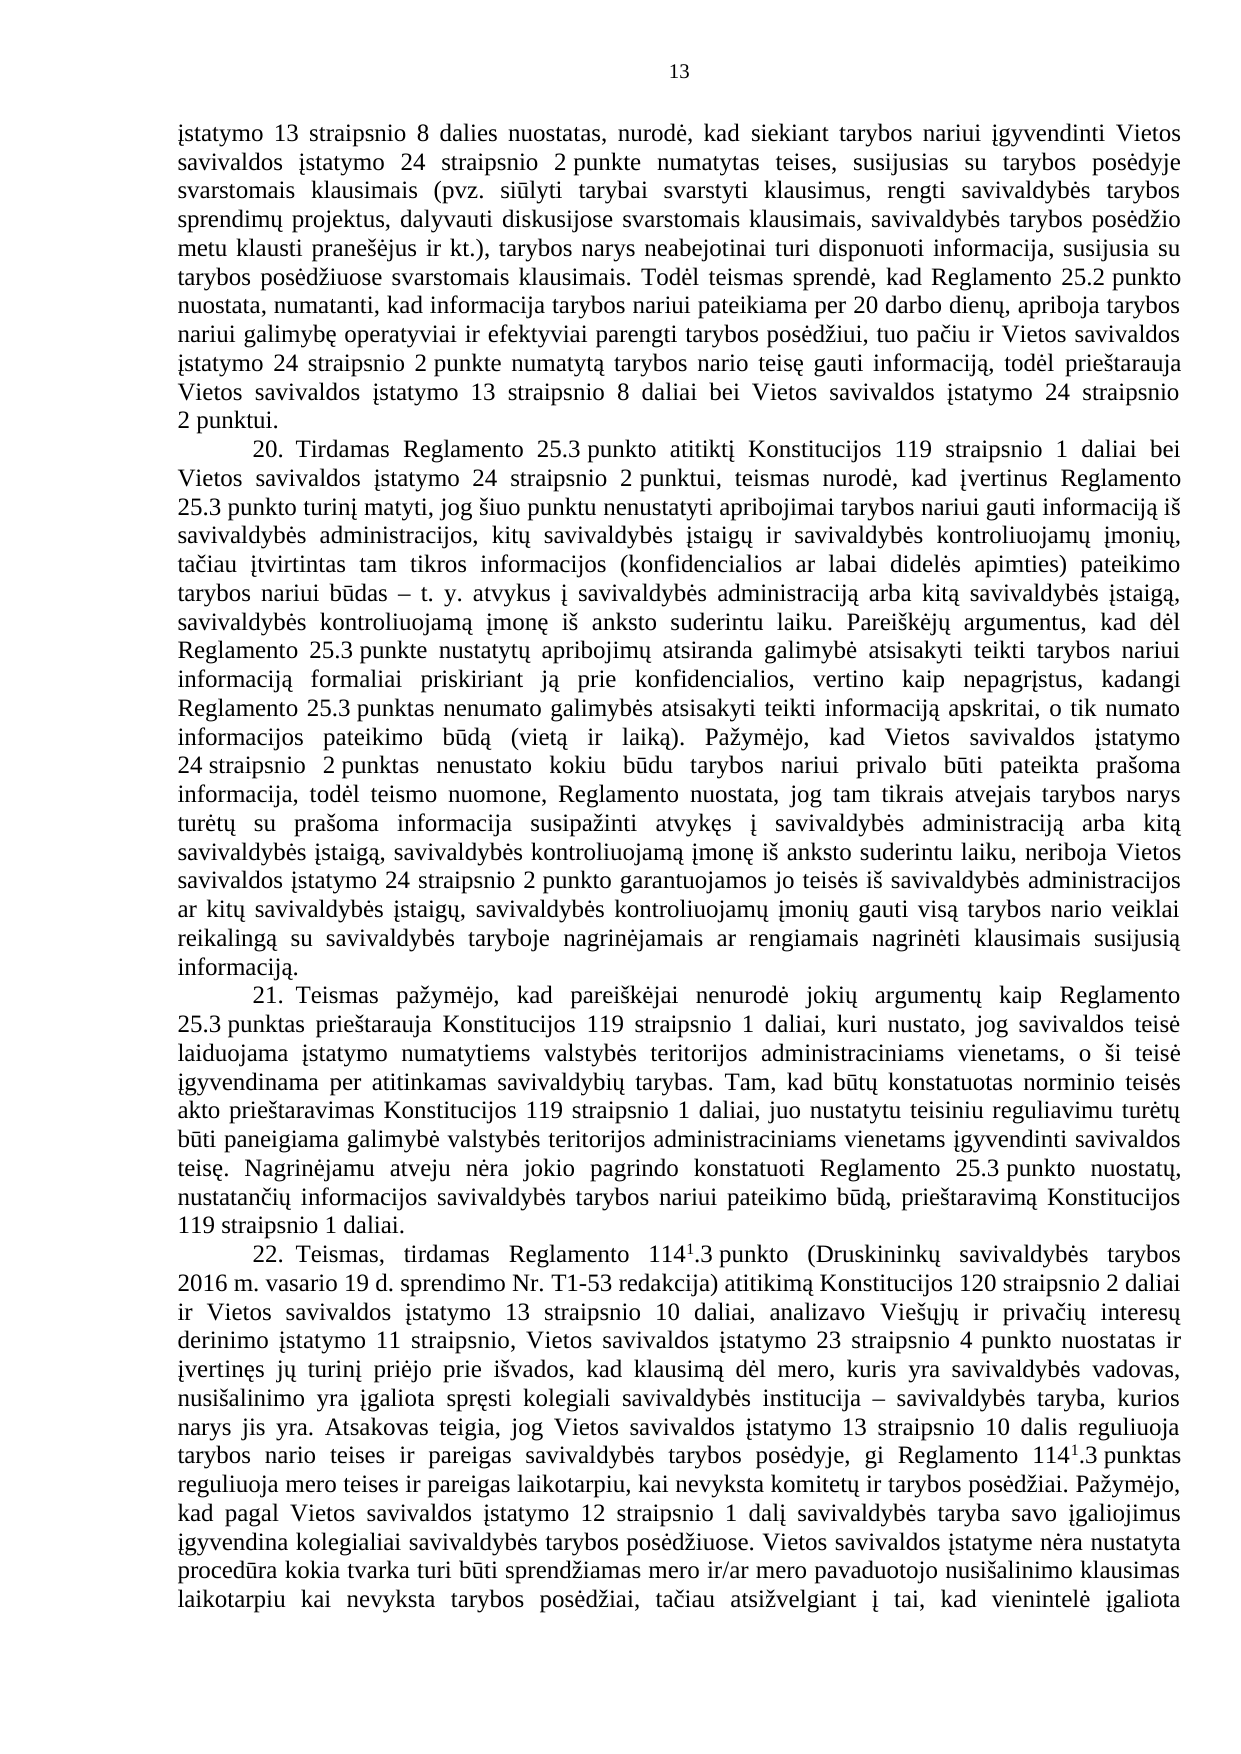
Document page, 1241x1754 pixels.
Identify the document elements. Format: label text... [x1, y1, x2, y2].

text 20. Tirdamas Reglamento 25.3 punkto atitiktį Konstitucijos 119 straipsnio 1 daliai bei Vietos savivaldos įstatymo 24 straipsnio 2 punktui, teismas nurodė, kad įvertinus Reglamento 25.3 punkto turinį matyti, jog šiuo punktu nenustatyti apribojimai tarybos nariui gauti informaciją iš savivaldybės administracijos, kitų savivaldybės įstaigų ir savivaldybės kontroliuojamų įmonių, tačiau įtvirtintas tam tikros informacijos (konfidencialios ar labai didelės apimties) pateikimo tarybos nariui būdas – t. y. atvykus į savivaldybės administraciją arba kitą savivaldybės įstaigą, savivaldybės kontroliuojamą įmonę iš anksto suderintu laiku. Pareiškėjų argumentus, kad dėl Reglamento 25.3 punkte nustatytų apribojimų atsiranda galimybė atsisakyti teikti tarybos nariui informaciją formaliai priskiriant ją prie konfidencialios, vertino kaip nepagrįstus, kadangi Reglamento 25.3 punktas nenumato galimybės atsisakyti teikti informaciją apskritai, o tik numato informacijos pateikimo būdą (vietą ir laiką). Pažymėjo, kad Vietos savivaldos įstatymo 24 straipsnio 2 punktas nenustato kokiu būdu tarybos nariui privalo būti pateikta prašoma informacija, todėl teismo nuomone, Reglamento nuostata, jog tam tikrais atvejais tarybos narys turėtų su prašoma informacija susipažinti atvykęs į savivaldybės administraciją arba kitą savivaldybės įstaigą, savivaldybės kontroliuojamą įmonę iš anksto suderintu laiku, neriboja Vietos savivaldos įstatymo 24 straipsnio 2 punkto garantuojamos jo teisės iš savivaldybės administracijos ar kitų savivaldybės įstaigų, savivaldybės kontroliuojamų įmonių gauti visą tarybos nario veiklai reikalingą su savivaldybės taryboje nagrinėjamais ar rengiamais nagrinėti klausimais susijusią informaciją. [177, 434, 1181, 981]
text 22. Teismas, tirdamas Reglamento 1141.3 punkto (Druskininkų savivaldybės tarybos 2016 m. vasario 19 d. sprendimo Nr. T1-53 redakcija) atitikimą Konstitucijos 120 straipsnio 2 daliai ir Vietos savivaldos įstatymo 13 straipsnio 10 daliai, analizavo Viešųjų ir privačių interesų derinimo įstatymo 11 straipsnio, Vietos savivaldos įstatymo 23 straipsnio 4 punkto nuostatas ir įvertinęs jų turinį priėjo prie išvados, kad klausimą dėl mero, kuris yra savivaldybės vadovas, nusišalinimo yra įgaliota spręsti kolegiali savivaldybės institucija – savivaldybės taryba, kurios narys jis yra. Atsakovas teigia, jog Vietos savivaldos įstatymo 13 straipsnio 10 dalis reguliuoja tarybos nario teises ir pareigas savivaldybės tarybos posėdyje, gi Reglamento 1141.3 punktas reguliuoja mero teises ir pareigas laikotarpiu, kai nevyksta komitetų ir tarybos posėdžiai. Pažymėjo, kad pagal Vietos savivaldos įstatymo 12 straipsnio 1 dalį savivaldybės taryba savo įgaliojimus įgyvendina kolegialiai savivaldybės tarybos posėdžiuose. Vietos savivaldos įstatyme nėra nustatyta procedūra kokia tvarka turi būti sprendžiamas mero ir/ar mero pavaduotojo nusišalinimo klausimas laikotarpiu kai nevyksta tarybos posėdžiai, tačiau atsižvelgiant į tai, kad vienintelė įgaliota [177, 1239, 1181, 1613]
text 21. Teismas pažymėjo, kad pareiškėjai nenurodė jokių argumentų kaip Reglamento 25.3 punktas prieštarauja Konstitucijos 119 straipsnio 1 daliai, kuri nustato, jog savivaldos teisė laiduojama įstatymo numatytiems valstybės teritorijos administraciniams vienetams, o ši teisė įgyvendinama per atitinkamas savivaldybių tarybas. Tam, kad būtų konstatuotas norminio teisės akto prieštaravimas Konstitucijos 119 straipsnio 1 daliai, juo nustatytu teisiniu reguliavimu turėtų būti paneigiama galimybė valstybės teritorijos administraciniams vienetams įgyvendinti savivaldos teisę. Nagrinėjamu atveju nėra jokio pagrindo konstatuoti Reglamento 25.3 punkto nuostatų, nustatančių informacijos savivaldybės tarybos nariui pateikimo būdą, prieštaravimą Konstitucijos 119 straipsnio 1 daliai. [177, 981, 1181, 1239]
text įstatymo 13 straipsnio 8 dalies nuostatas, nurodė, kad siekiant tarybos nariui įgyvendinti Vietos savivaldos įstatymo 24 straipsnio 2 punkte numatytas teises, susijusias su tarybos posėdyje svarstomais klausimais (pvz. siūlyti tarybai svarstyti klausimus, rengti savivaldybės tarybos sprendimų projektus, dalyvauti diskusijose svarstomais klausimais, savivaldybės tarybos posėdžio metu klausti pranešėjus ir kt.), tarybos narys neabejotinai turi disponuoti informacija, susijusia su tarybos posėdžiuose svarstomais klausimais. Todėl teismas sprendė, kad Reglamento 25.2 punkto nuostata, numatanti, kad informacija tarybos nariui pateikiama per 20 darbo dienų, apriboja tarybos nariui galimybę operatyviai ir efektyviai parengti tarybos posėdžiui, tuo pačiu ir Vietos savivaldos įstatymo 24 straipsnio 2 punkte numatytą tarybos nario teisę gauti informaciją, todėl prieštarauja Vietos savivaldos įstatymo 13 straipsnio 8 daliai bei Vietos savivaldos įstatymo 24 straipsnio 2 punktui. [177, 118, 1181, 434]
